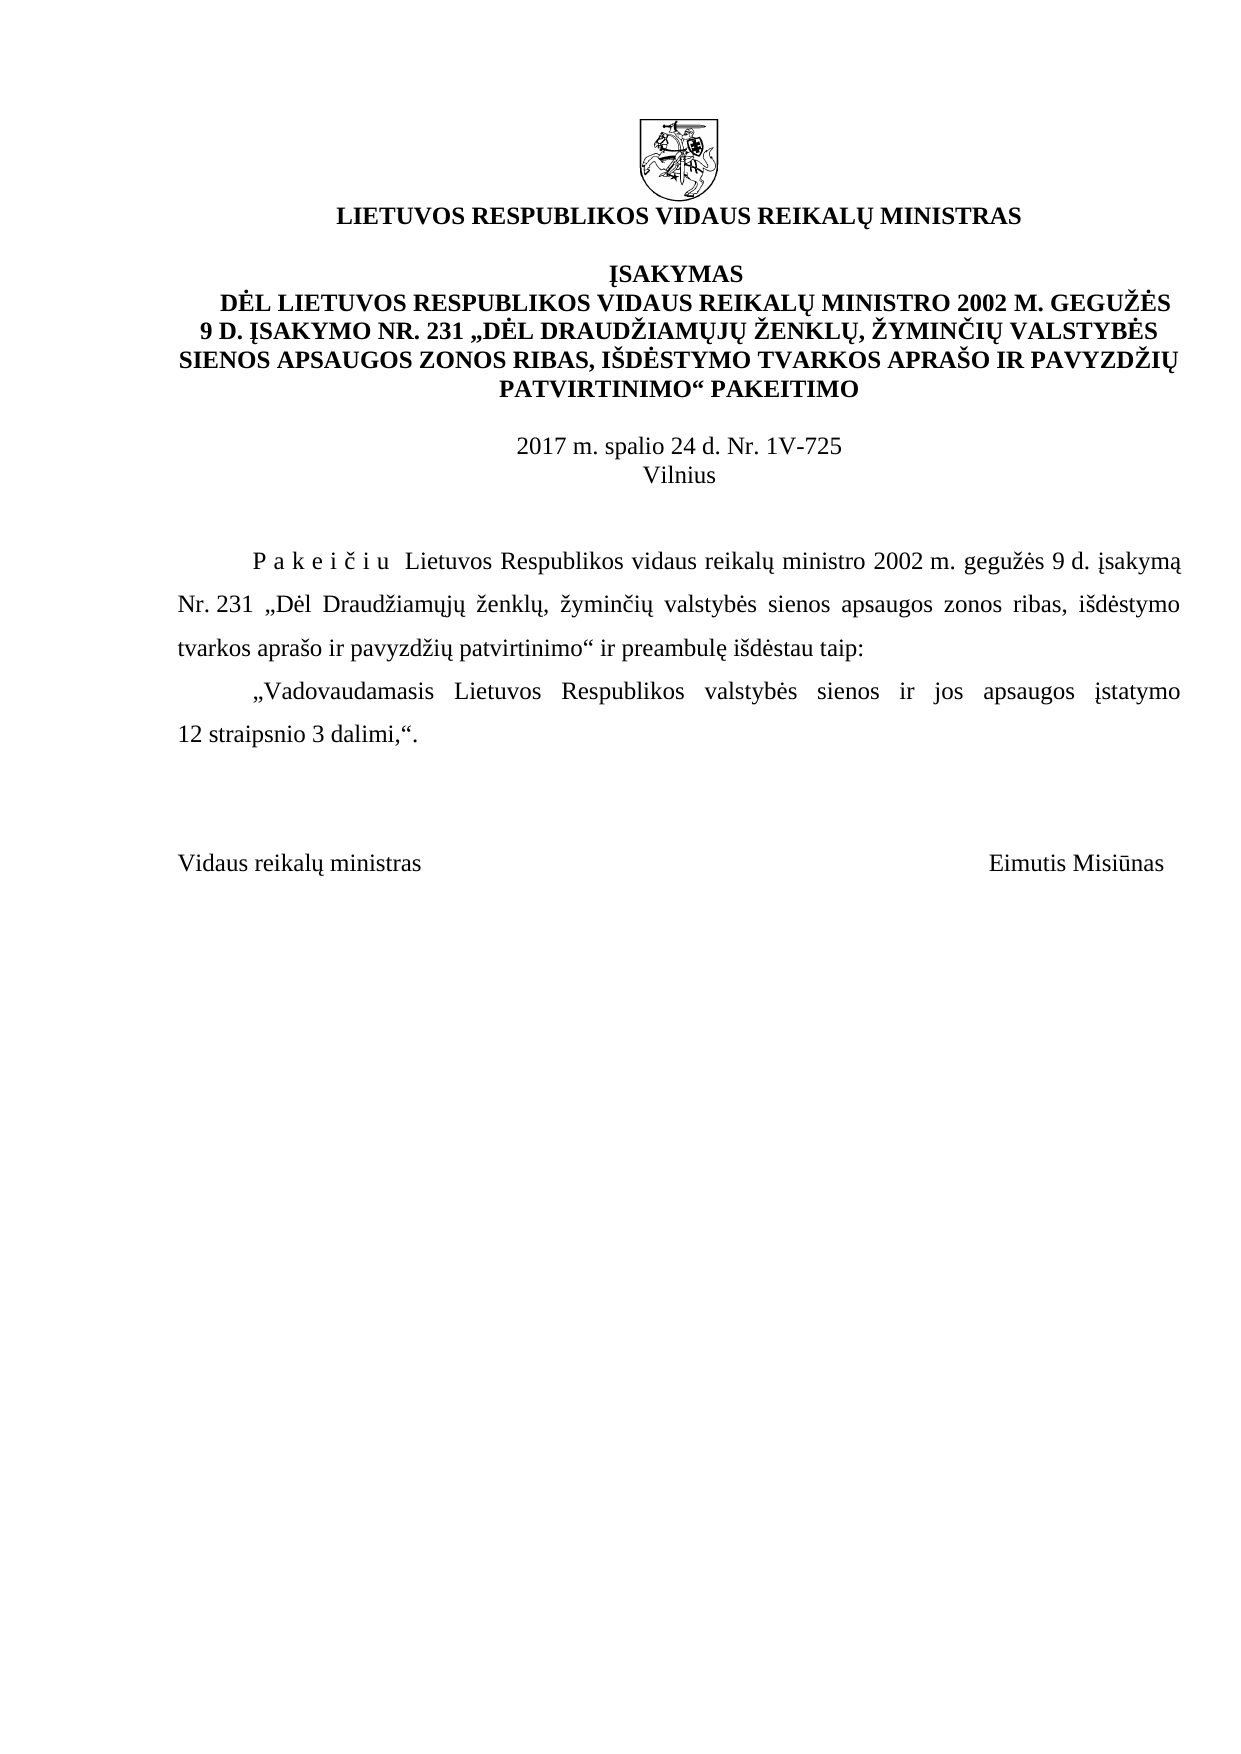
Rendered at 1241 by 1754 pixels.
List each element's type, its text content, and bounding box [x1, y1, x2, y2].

text Vidaus reikalų ministras Eimutis Misiūnas [177, 848, 1181, 877]
text Vilnius [177, 460, 1181, 489]
text Pakeičiu Lietuvos Respublikos vidaus reikalų ministro 2002 m. gegužės 9 d. įsakymą Nr. 231 „Dėl Draudžiamųjų ženklų, žyminčių valstybės sienos apsaugos zonos ribas, išdėstymo tvarkos aprašo ir pavyzdžių patvirtinimo“ ir preambulę išdėstau taip: [177, 546, 1181, 661]
text „Vadovaudamasis Lietuvos Respublikos valstybės sienos ir jos apsaugos įstatymo 12 straipsnio 3 dalimi,“. [177, 676, 1181, 748]
text 2017 m. spalio 24 d. Nr. 1V-725 [177, 431, 1181, 460]
text LIETUVOS RESPUBLIKOS VIDAUS REIKALŲ MINISTRAS [177, 201, 1181, 230]
text DĖL LIETUVOS RESPUBLIKOS VIDAUS REIKALŲ MINISTRO 2002 M. GEGUŽĖS 9 D. ĮSAKYMO NR. 231 „DĖL DRAUDŽIAMŲJŲ ŽENKLŲ, ŽYMINČIŲ VALSTYBĖS SIENOS APSAUGOS ZONOS RIBAS, IŠDĖSTYMO TVARKOS APRAŠO IR PAVYZDŽIŲ PATVIRTINIMO“ PAKEITIMO [177, 288, 1181, 403]
text ĮSAKYMAS [177, 259, 1181, 288]
